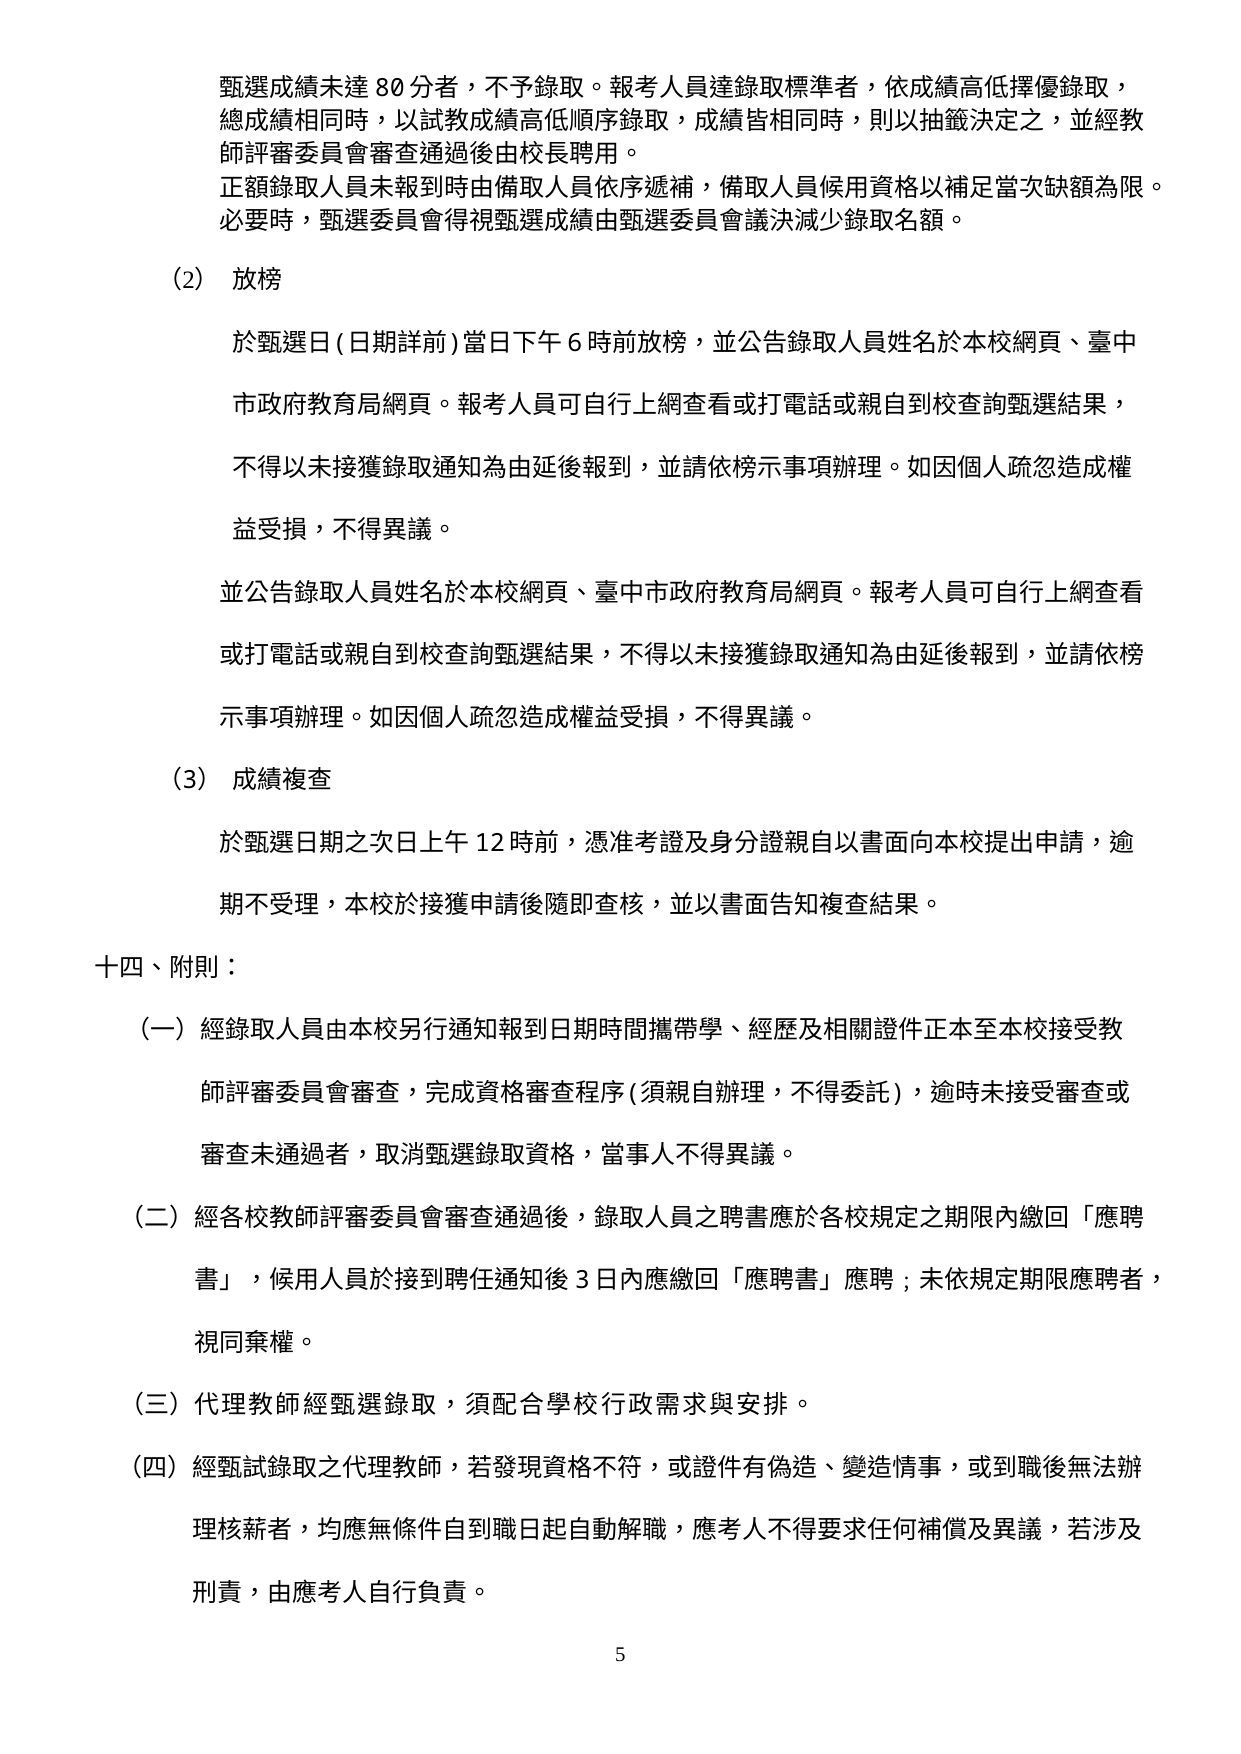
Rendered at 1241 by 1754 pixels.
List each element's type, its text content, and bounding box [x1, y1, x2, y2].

text 並公告錄取人員姓名於本校網頁、臺中市政府教育局網頁。報考人員可自行上網查看或打電話或親自到校查詢甄選結果，不得以未接獲錄取通知為由延後報到，並請依榜示事項辦理。如因個人疏忽造成權益受損，不得異議。 [219, 549, 1146, 736]
text （二）經各校教師評審委員會審查通過後，錄取人員之聘書應於各校規定之期限內繳回「應聘書」，候用人員於接到聘任通知後3日內應繳回「應聘書」應聘﹔未依規定期限應聘者，視同棄權。 [119, 1174, 1146, 1361]
text 正額錄取人員未報到時由備取人員依序遞補，備取人員候用資格以補足當次缺額為限。必要時，甄選委員會得視甄選成績由甄選委員會議決減少錄取名額。 [219, 169, 1146, 236]
text （一）經錄取人員由本校另行通知報到日期時間攜帶學、經歷及相關證件正本至本校接受教師評審委員會審查，完成資格審查程序(須親自辦理，不得委託)，逾時未接受審查或審查未通過者，取消甄選錄取資格，當事人不得異議。 [125, 986, 1146, 1174]
list 成績複查 [157, 736, 1146, 799]
text 於甄選日期之次日上午12時前，憑准考證及身分證親自以書面向本校提出申請，逾期不受理，本校於接獲申請後隨即查核，並以書面告知複查結果。 [219, 799, 1146, 924]
text （三）代理教師經甄選錄取，須配合學校行政需求與安排。 [94, 1361, 1146, 1424]
text 十四、附則： [94, 924, 1146, 986]
text 於甄選日(日期詳前)當日下午6時前放榜，並公告錄取人員姓名於本校網頁、臺中市政府教育局網頁。報考人員可自行上網查看或打電話或親自到校查詢甄選結果，不得以未接獲錄取通知為由延後報到，並請依榜示事項辦理。如因個人疏忽造成權益受損，不得異議。 [232, 299, 1146, 549]
text （四）經甄試錄取之代理教師，若發現資格不符，或證件有偽造、變造情事，或到職後無法辦理核薪者，均應無條件自到職日起自動解職，應考人不得要求任何補償及異議，若涉及刑責，由應考人自行負責。 [117, 1424, 1146, 1611]
text 甄選成績未達80分者，不予錄取。報考人員達錄取標準者，依成績高低擇優錄取，總成績相同時，以試教成績高低順序錄取，成績皆相同時，則以抽籤決定之，並經教師評審委員會審查通過後由校長聘用。 [219, 69, 1146, 169]
list 放榜 [157, 236, 1146, 299]
